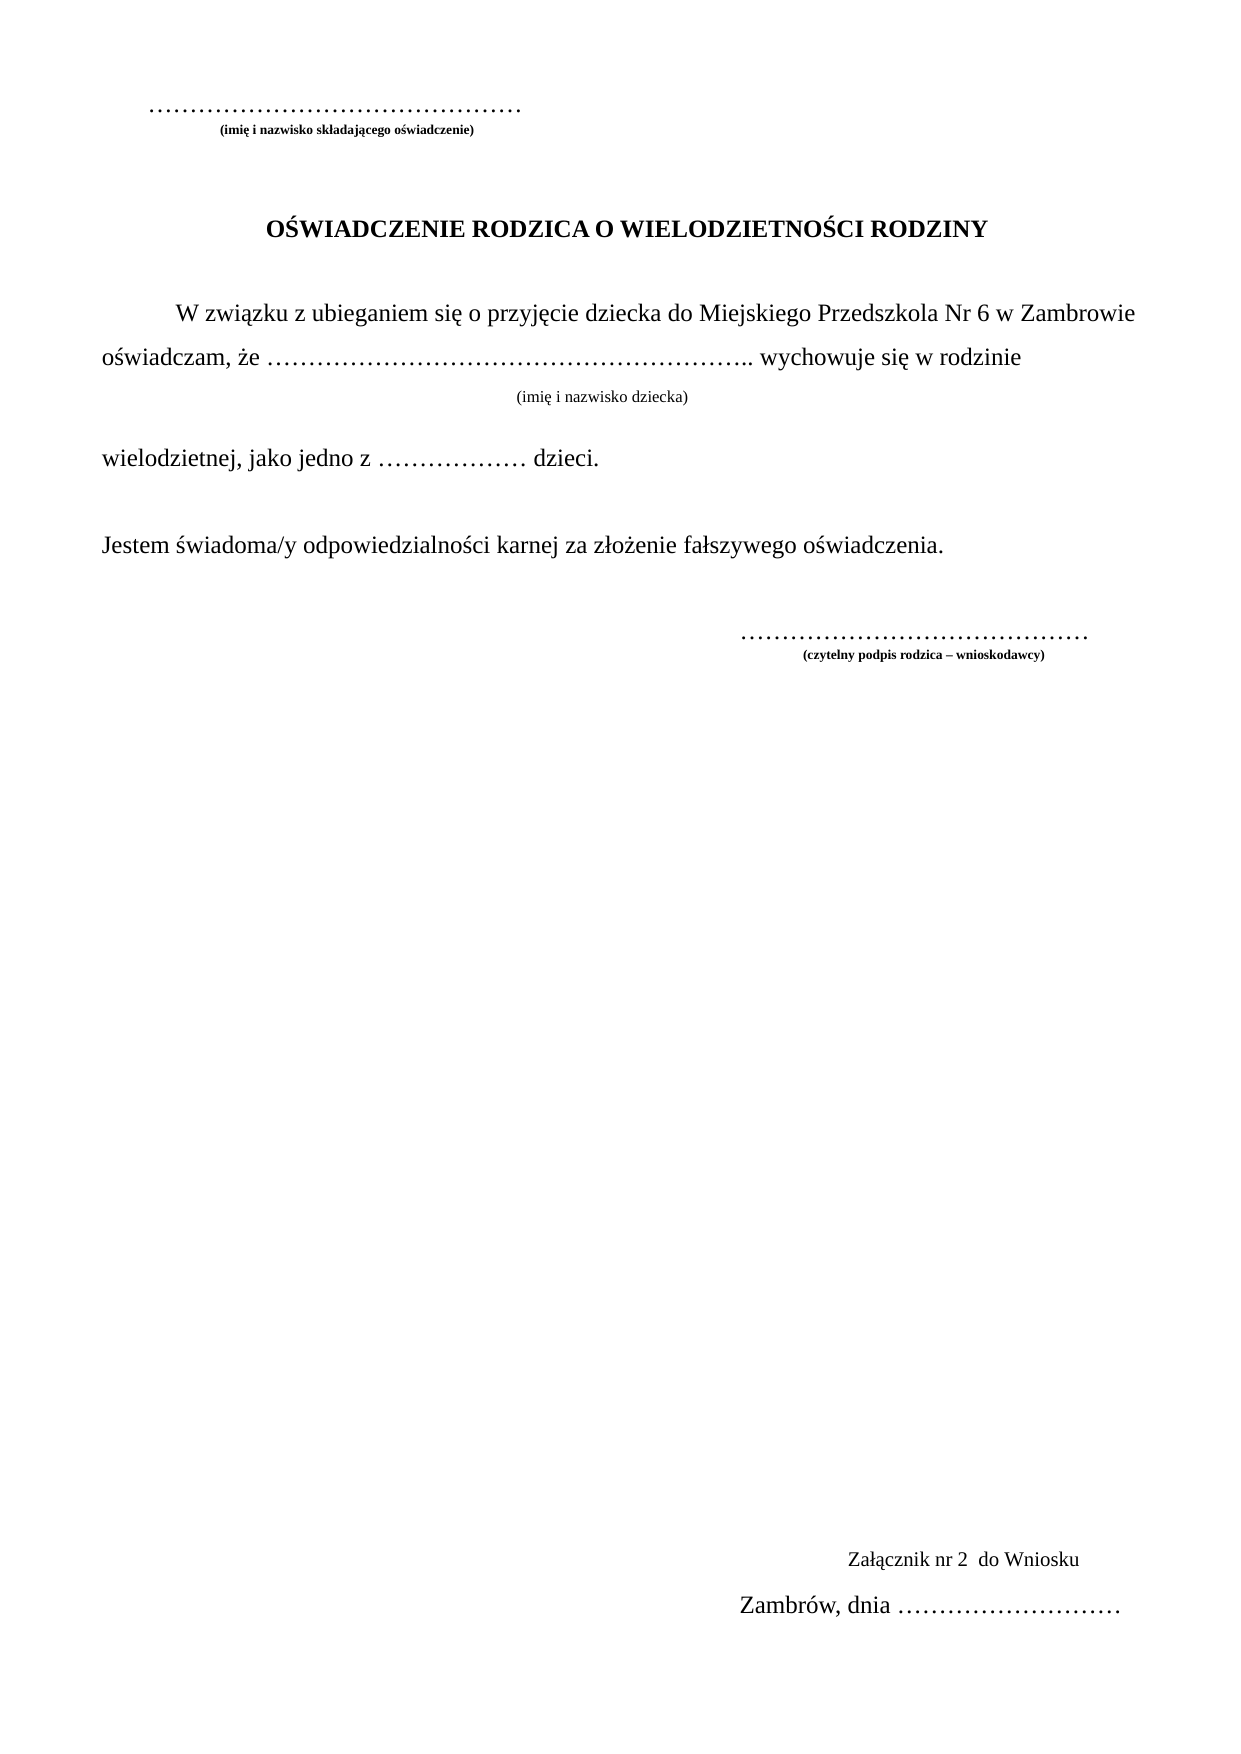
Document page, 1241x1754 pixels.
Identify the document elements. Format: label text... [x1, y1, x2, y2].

text OŚWIADCZENIE RODZICA O WIELODZIETNOŚCI RODZINY [176, 214, 1079, 243]
text ……………………………………… [147, 89, 1152, 118]
text Jestem świadoma/y odpowiedzialności karnej za złożenie fałszywego oświadczenia. [102, 530, 1152, 559]
text Załącznik nr 2 do Wniosku [59, 1547, 1090, 1571]
text W związku z ubieganiem się o przyjęcie dziecka do Miejskiego Przedszkola Nr 6 w Zambrowie oświadczam, że ………………………………………………….. wychowuje się w rodzinie [102, 298, 1152, 371]
text (czytelny podpis rodzica – wnioskodawcy) [59, 646, 1055, 662]
text …………………………………… [59, 616, 1089, 645]
text (imię i nazwisko składającego oświadczenie) [220, 122, 1152, 138]
text Zambrów, dnia ……………………… [59, 1590, 1122, 1619]
text wielodzietnej, jako jedno z ……………… dzieci. [102, 443, 1152, 472]
text (imię i nazwisko dziecka) [348, 387, 857, 406]
